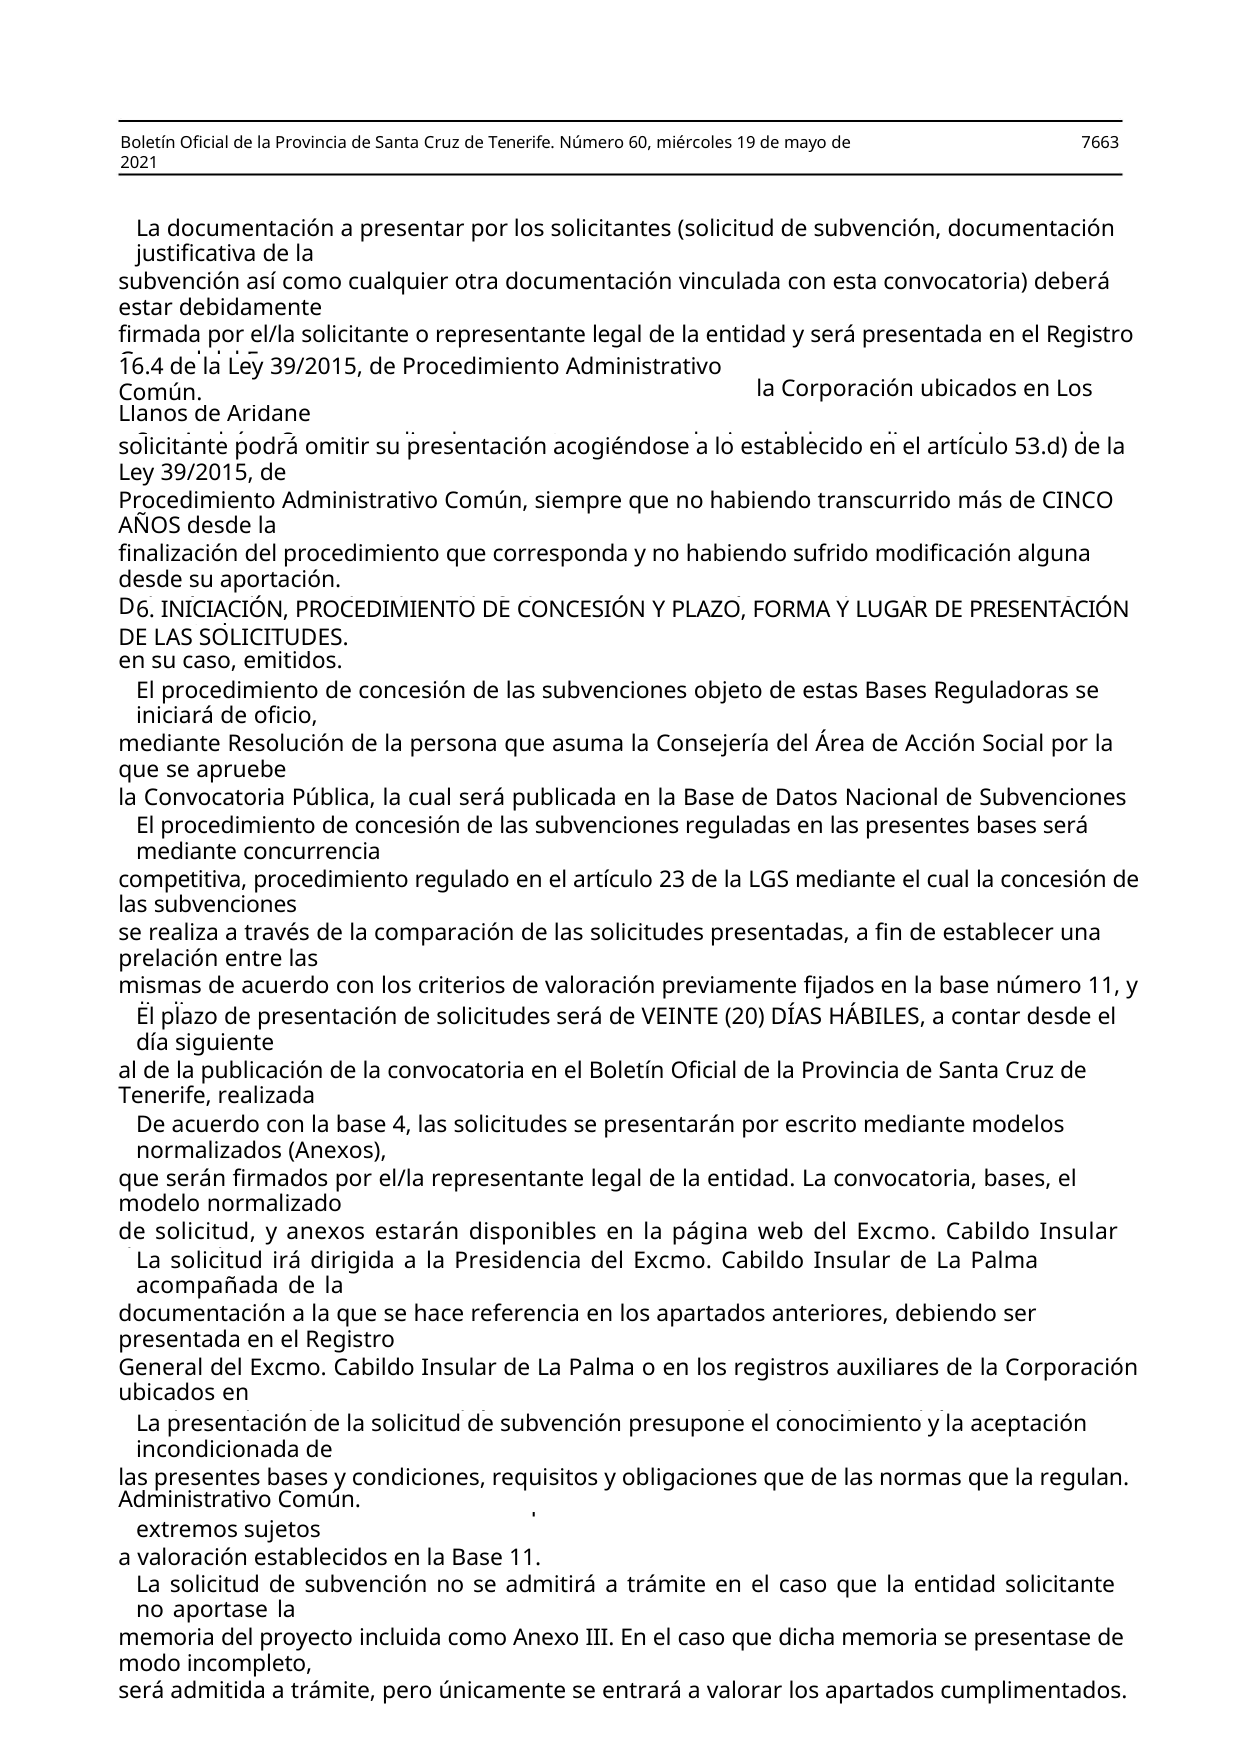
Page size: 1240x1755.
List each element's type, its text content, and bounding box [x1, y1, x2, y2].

text y San Andrés y Sauces, pudiendo presentarse por cualquiera de los medios previstos en el artículo en el artículo [118, 429, 1147, 434]
text Las entidades interesadas deberán aportar la documentación acreditativa de cada uno de los extremos sujetos [136, 1512, 1147, 1543]
text La presentación de la solicitud de subvención presupone el conocimiento y la aceptación incondicionada de [136, 1411, 1147, 1462]
text competitiva, procedimiento regulado en el artículo 23 de la LGS mediante el cual la concesión de las subvenciones [118, 867, 1147, 918]
text solicitante podrá omitir su presentación acogiéndose a lo establecido en el artículo 53.d) de la Ley 39/2015, de [118, 434, 1147, 486]
text la Convocatoria Pública, la cual será publicada en la Base de Datos Nacional de Subvenciones (BDNS) y un [118, 784, 1147, 813]
text será admitida a trámite, pero únicamente se entrará a valorar los apartados cumplimentados. [118, 1678, 1147, 1704]
text firmada por el/la solicitante o representante legal de la entidad y será presentada en el Registro General del Excmo. [118, 322, 1147, 373]
text Deberán incluirse en la solicitud la fecha, convocatoria y órgano o dependencia en que fueron presentados o, [225, 623, 1147, 646]
text Procedimiento Administrativo Común, siempre que no habiendo transcurrido más de CINCO AÑOS desde la [118, 488, 1147, 539]
text memoria del proyecto incluida como Anexo III. En el caso que dicha memoria se presentase de modo incompleto, [118, 1625, 1147, 1676]
text mismas de acuerdo con los criterios de valoración previamente fijados en la base número 11, y adjudicar, con [118, 973, 1147, 1004]
text El plazo de presentación de solicitudes será de VEINTE (20) DÍAS HÁBILES, a contar desde el día siguiente [136, 1004, 1147, 1056]
text subvención así como cualquier otra documentación vinculada con esta convocatoria) deberá estar debidamente [118, 269, 1147, 320]
text 6. INICIACIÓN, PROCEDIMIENTO DE CONCESIÓN Y PLAZO, FORMA Y LUGAR DE PRESENTACIÓN [136, 597, 1147, 623]
text se realiza a través de la comparación de las solicitudes presentadas, a fin de establecer una prelación entre las [118, 920, 1147, 971]
text finalización del procedimiento que corresponda y no habiendo sufrido modificación alguna desde su aportación. [118, 541, 1147, 592]
text El procedimiento de concesión de las subvenciones reguladas en las presentes bases será mediante concurrencia [136, 813, 1147, 865]
text en su caso, emitidos. [118, 648, 1147, 673]
text Boletín Oficial de la Provincia de Santa Cruz de Tenerife. Número 60, miércoles 19 de mayo de 2021 [120, 133, 886, 172]
text que serán firmados por el/la representante legal de la entidad. La convocatoria, bases, el modelo normalizado [118, 1166, 1147, 1217]
text General del Excmo. Cabildo Insular de La Palma o en los registros auxiliares de la Corporación ubicados en [118, 1354, 1147, 1406]
text Deberán incluirse en la solicitud la fecha, convocatoria y órgano o dependencia en que fueron presentados o, [118, 594, 1147, 625]
text DE LAS SOLICITUDES. [118, 625, 382, 651]
text Cabildo Insular de La Palma o en los registros auxiliares de la Corporación ubicados en Los Llanos de Aridane [118, 376, 1147, 427]
text mediante Resolución de la persona que asuma la Consejería del Área de Acción Social por la que se apruebe [118, 731, 1147, 782]
text 16.4 de la Ley 39/2015, de Procedimiento Administrativo Común. [118, 354, 749, 405]
text los medios previstos en el artículo en el artículo 16.4 de la Ley 39/2015, de Procedimiento Administrativo Común. [118, 1490, 1147, 1512]
text La solicitud irá dirigida a la Presidencia del Excmo. Cabildo Insular de La Palma acompañada de la [136, 1248, 1147, 1299]
text El procedimiento de concesión de las subvenciones objeto de estas Bases Reguladoras se iniciará de oficio, [136, 678, 1147, 729]
text De acuerdo con la base 4, las solicitudes se presentarán por escrito mediante modelos normalizados (Anexos), [136, 1112, 1147, 1163]
text La documentación a presentar por los solicitantes (solicitud de subvención, documentación justificativa de la [136, 216, 1147, 267]
text de solicitud, y anexos estarán disponibles en la página web del Excmo. Cabildo Insular de La Palma [118, 1219, 1147, 1248]
text a valoración establecidos en la Base 11. [118, 1545, 1147, 1570]
text 7663 [1081, 133, 1143, 153]
text las presentes bases y condiciones, requisitos y obligaciones que de las normas que la regulan. [118, 1464, 1147, 1490]
text La solicitud de subvención no se admitirá a trámite en el caso que la entidad solicitante no aportase la [136, 1572, 1147, 1623]
text documentación a la que se hace referencia en los apartados anteriores, debiendo ser presentada en el Registro [118, 1301, 1147, 1352]
text al de la publicación de la convocatoria en el Boletín Oficial de la Provincia de Santa Cruz de Tenerife, realizada [118, 1058, 1147, 1109]
